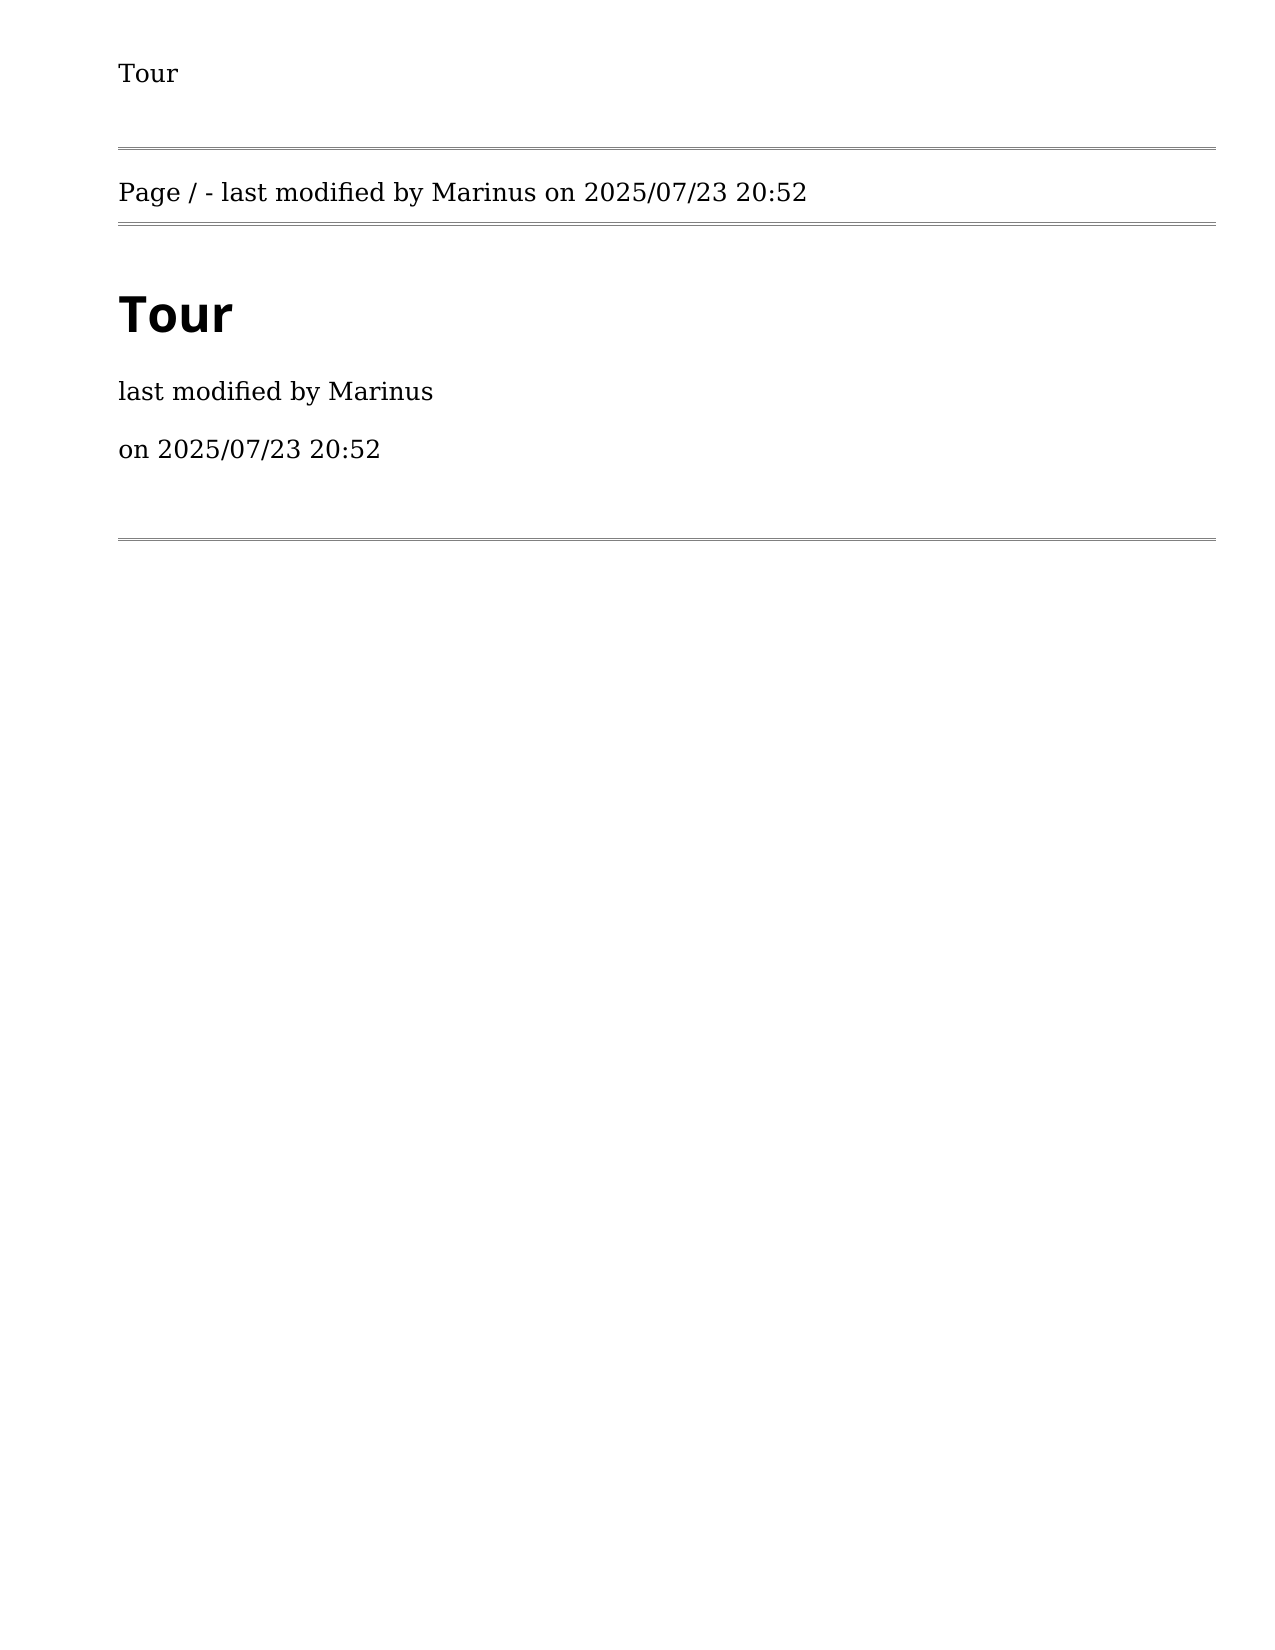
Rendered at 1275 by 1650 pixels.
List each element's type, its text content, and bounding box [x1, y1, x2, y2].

text last modified by Marinus [118, 377, 1216, 406]
text on 2025/07/23 20:52 [118, 435, 1216, 464]
text Tour [118, 59, 1216, 88]
subtitle Tour [118, 279, 1216, 347]
text Page / - last modified by Marinus on 2025/07/23 20:52 [118, 179, 1216, 208]
